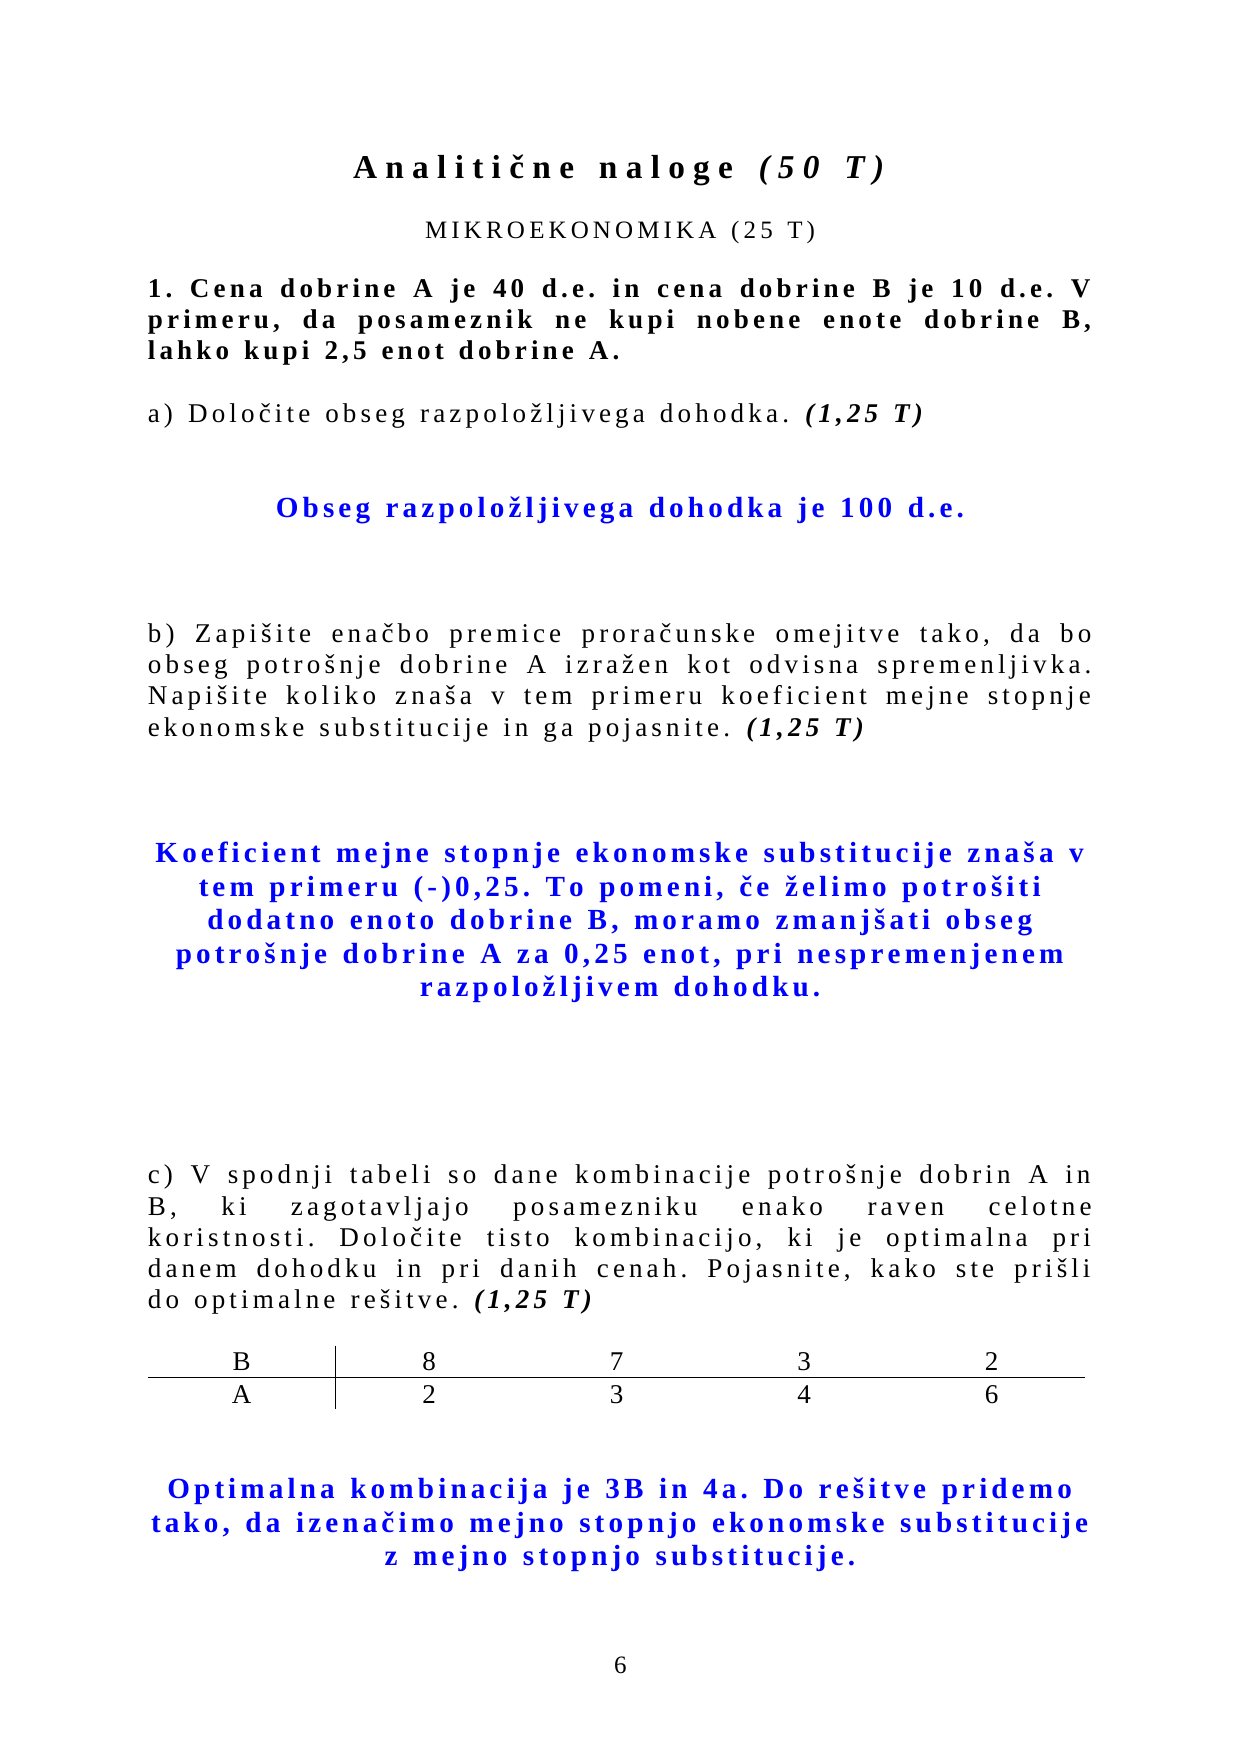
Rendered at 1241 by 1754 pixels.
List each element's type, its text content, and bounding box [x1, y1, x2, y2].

table_header 8 [336, 1346, 523, 1377]
table_cell 2 [336, 1378, 523, 1409]
table_header 3 [710, 1346, 898, 1377]
text b) Zapišite enačbo premice proračunske omejitve tako, da bo obseg potrošnje dobrine A izražen kot odvisna spremenljivka. Napišite koliko znaša v tem primeru koeficient mejne stopnje ekonomske substitucije in ga pojasnite. (1,25 T) [148, 617, 1093, 742]
text Obseg razpoložljivega dohodka je 100 d.e. [148, 490, 1093, 524]
table_header 2 [898, 1346, 1085, 1377]
table_header 7 [523, 1346, 710, 1377]
text c) V spodnji tabeli so dane kombinacije potrošnje dobrin A in B, ki zagotavljajo posamezniku enako raven celotne koristnosti. Določite tisto kombinacijo, ki je optimalna pri danem dohodku in pri danih cenah. Pojasnite, kako ste prišli do optimalne rešitve. (1,25 T) [148, 1159, 1093, 1314]
text Koeficient mejne stopnje ekonomske substitucije znaša v tem primeru (-)0,25. To pomeni, če želimo potrošiti dodatno enoto dobrine B, moramo zmanjšati obseg potrošnje dobrine A za 0,25 enot, pri nespremenjenem razpoložljivem dohodku. [148, 835, 1093, 1003]
text a) Določite obseg razpoložljivega dohodka. (1,25 T) [148, 397, 1093, 428]
table_cell A [148, 1378, 335, 1409]
text Optimalna kombinacija je 3B in 4a. Do rešitve pridemo tako, da izenačimo mejno stopnjo ekonomske substitucije z mejno stopnjo substitucije. [148, 1471, 1093, 1572]
text Analitične naloge (50 T) [148, 148, 1093, 186]
table_cell 4 [710, 1378, 898, 1409]
text 1. Cena dobrine A je 40 d.e. in cena dobrine B je 10 d.e. V primeru, da posameznik ne kupi nobene enote dobrine B, lahko kupi 2,5 enot dobrine A. [148, 272, 1093, 366]
text MIKROEKONOMIKA (25 T) [148, 215, 1093, 243]
table_cell 6 [898, 1378, 1085, 1409]
table_header B [148, 1346, 335, 1377]
table_cell 3 [523, 1378, 710, 1409]
